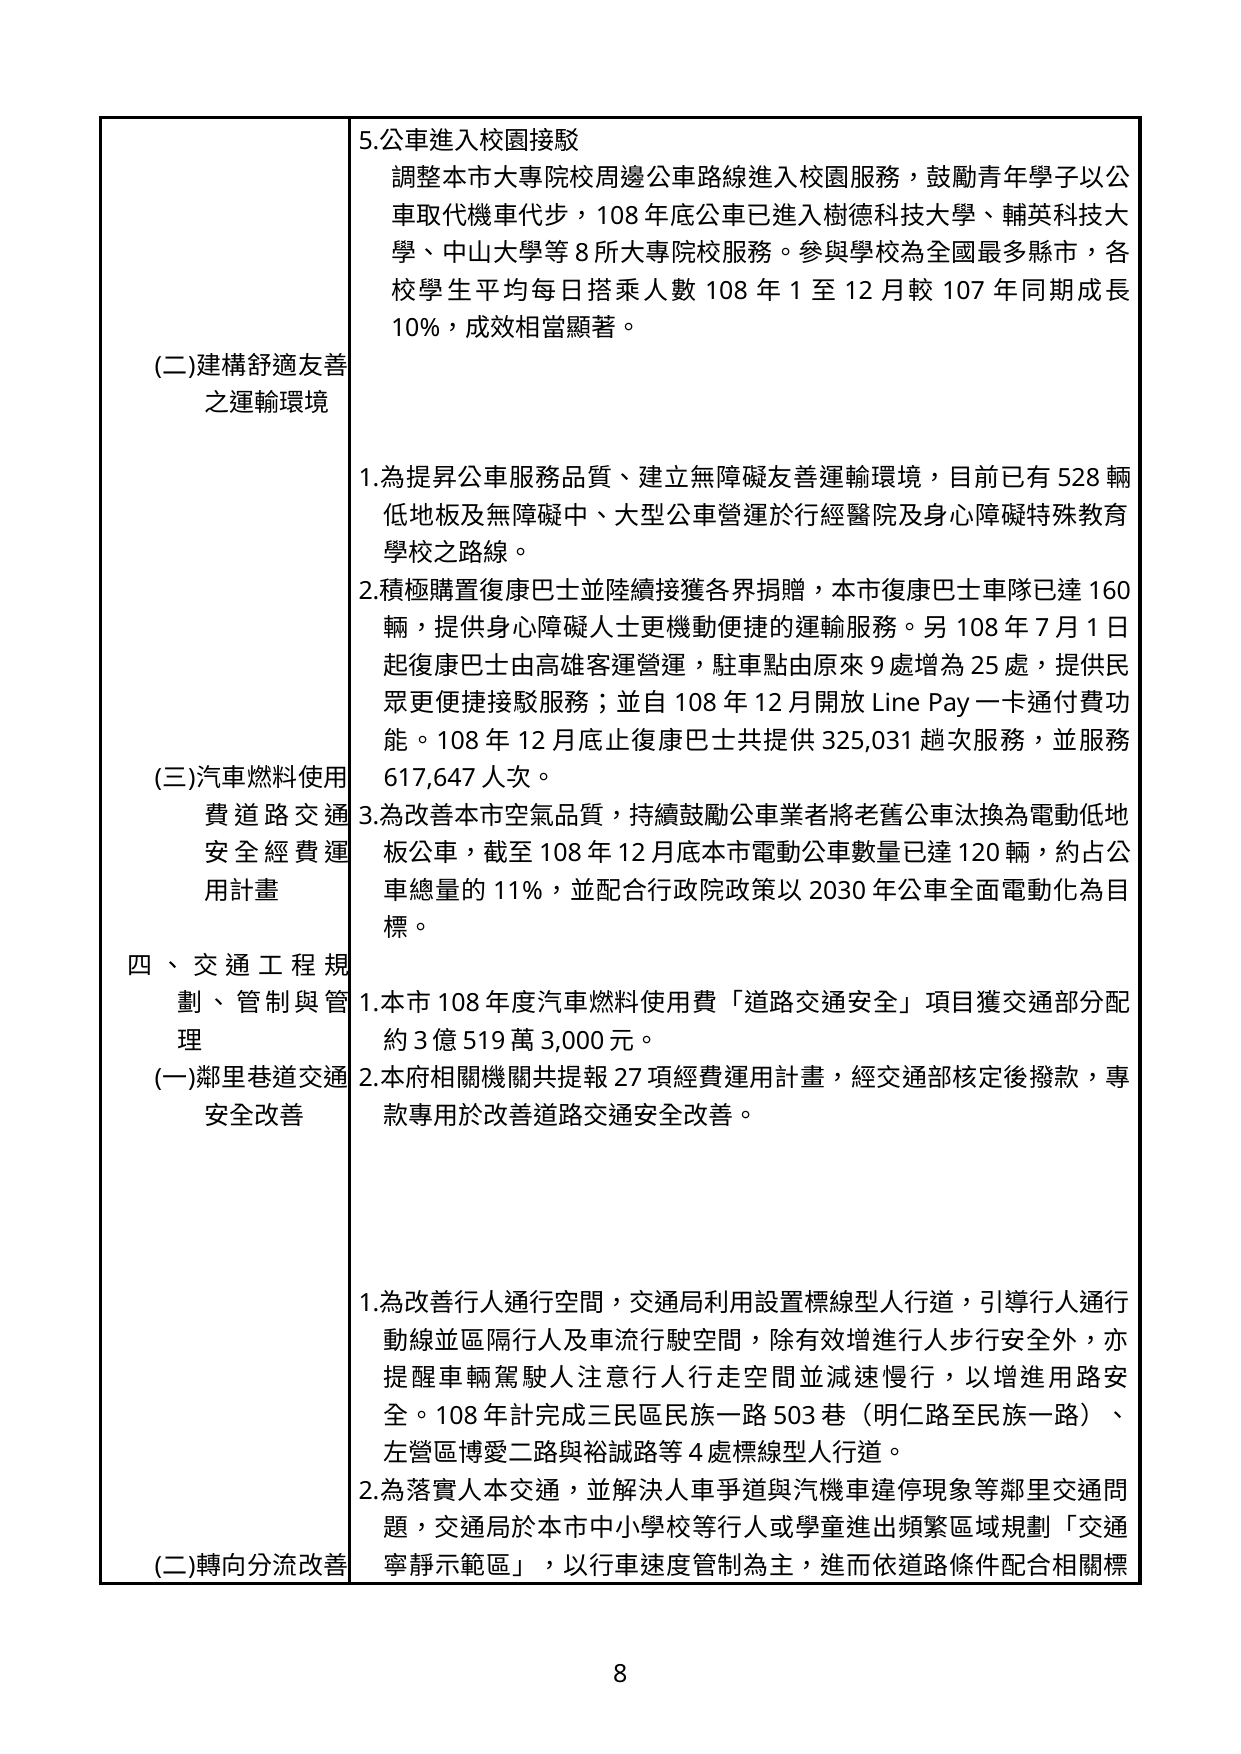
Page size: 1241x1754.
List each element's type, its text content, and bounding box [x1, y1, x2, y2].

table_cell (二)建構舒適友善之運輸環境 (三)汽車燃料使用費道路交通安全經費運用計畫 四、交通工程規劃、管制與管理 (一)鄰里巷道交通安全改善 (二)轉向分流改善 [102, 119, 348, 1582]
table_cell 1.針對本市占用道路重大工程及路型調整計畫，召開交通維持計畫審查會議，進行交通維持計畫查核，維持交通安全與順暢。 2.因應各類公共建設工程研擬交通配套措施，降低道路施工對鄰近道路的交通衝擊，提昇周邊道路行車安全及效率。 3.108年度本府管考小組暨道安會報分別審議88案及11案，並不定期派員稽查本市各工區交通維持設施共90次，遇有缺失皆要求主辦單位確實改善，以維行車安全。 1.春節交通疏導計畫 108年2月2日至108年2月10日春節期間為紓解春節假期返鄉及觀光景點湧現人、車潮，針對返鄉交通部分包括高鐵左營站、高雄火車站、市區道路及高速公路交流道疏運規劃；觀光景點部分包括：壽山、西子灣哈瑪星、駁二藝術特區、旗津、佛光山、美濃、旗山及崗山之眼。疏導措施包含指標牌面、動線管制規劃、停車場規劃、易壅塞路口(段)請該管單位及員警加強指揮疏導、行人徒步區規劃，另透過各管道（網站、媒體、報紙等）加強宣導各項交通疏導措施，以提供民眾優質、順暢的交通服務。 2.2019燈會藝術節交通疏導計畫 2019燈會藝術節活動自2月9日至2月20日於本市愛河兩岸河東路、河西路舉行，並規劃有美食攤位、明華園歌仔戲、藍寶石歌廳秀等表演活動，為利活動進行及民眾安全，規劃河東路、河西路周邊交通管制作為行人徒步區，並規劃三階段交通管制視現場人潮彈性啟動，另透過本府網站、交通局網站、市區道路CMS、市府Line、臉書、警廣及新聞媒體發布相關交通管制訊息及鼓勵民眾搭乘捷運、公車前往會場，活動期間周邊道路車流尚稱順暢。 3.清明連假交通疏導計畫 (1)清明節連續假期觀光景點疏運計畫 108年清明節連假時間為4月4日至4月7日，為因應連假觀光人潮疏導，針對本市佛光山、旗山、美濃、旗津、西子灣（含哈瑪星）、壽山、崗山之眼等觀光景點，規劃交通疏運計畫，並配合交通管制，鼓勵民眾搭乘大眾運輸前往；另籲請民眾行車時注意警廣、道路可變資訊宣導路況，利用替代道路避開壅塞路段。本府交通局亦提供7大轉乘捷運站的停車場相關資訊，便利遊客搭乘捷運後轉乘公車快速進出景點，免去出遊塞車的困擾。 (2)清明節為民服務交通疏導計畫 108年清明節為民服務計畫於3月30、31日及4月4、5日共四天，對鳳山拷潭、燕巢深水山、旗津、大樹等公墓納骨塔及元亨寺周邊道路進行交通疏導管制，並由殯葬處闢駛5線免費接駁公車，另外，大寮、林園、內門等區亦闢駛4線接駁車，合計共9線免費掃墓接駁車。本府交通局於108年3月19日召開清明節為民服務交通疏導計畫協調會，確認各墓區交通管制疏導內容，並發布新聞稿加強宣導。 4.左營萬年季交通疏導計畫 (1)左營萬年季於108年10月10日至10月13日舉行，連續假日期間管制蓮潭路及環潭路，活動地點周邊設有路邊停車場及海光停車場等7處路外停車場，合計提供大客車40席、小型車631席及機車1,007席停車位。另為避免活動期間造成道路壅塞及停車場供給不足，除於活動地點增設交通路線、停車場指引標誌，亦視搭乘人數加密活動地點周邊市區公車班次，並透過網站加強宣導，以鼓勵民眾使用公共運輸。 (2)另為維護萬年季期間管制範圍內交通秩序，除由本府警察局於活動周邊主要路口派崗疏導交通，路外停車場周邊則由本府民政局聘派義交維護停車秩序，道路管制及停車場滿場情形並透過道路CMS加強告知用路人，經現場觀察整體疏導情形良好。 5.跨年交通疏導計畫 (1)夢時代跨年派對 108年12月31日高雄夢時代跨年晚會活動於本市前鎮區時代大道、中華五路舉行，為利活動進行，規劃會場周邊成功二路(含)以東、中山三路以西、林森四路以南、凱旋四路以北範圍，實施三階段交通管制措施，除宣導使用捷運沿線七大轉乘停車場外，捷運、輕軌及公車配合加密班次及延後收班；活動前並於本府交通局網站、市區道路CMS及警廣發布相關交通管制訊息，當日周邊道路車流尚稱順暢，活動結束後於109年1月1日凌晨1時45分完成疏散。 (2)義大世界跨年煙火秀 2020義大世界跨年煙火秀實施三階段交通管制，並於週邊設置臨時接駁停車場及客運接駁站。進場時段12月31日20時30分啟動第一階段管制禁止小型車進入；23時30分禁止機車進入。109年1月1日凌晨0時散場啟動第二階段管制僅准機車及接駁車離場；凌晨1時啟動第三階段開放自小客車離場，於凌晨1時50分完成車輛疏散；凌晨2時完成接駁轉運站人潮疏運。本府交通局規劃之三階段交通維持措施確保活動場域周邊交通順暢，進散場交通狀況良好。 1.提升弱勢用路人交通安全宣導計畫案 (1)依據「高雄市交通事故分析計畫」結論中提到，本市肇事年齡族群18歲至22歲為最尖峰的交通事故年齡層，65歲以上之高齡者死亡人數比例最高，故本計畫將針對各年齡族群製作相關交通安全宣導簡報，針對各年齡層肇事特性分別宣導，以培養機車、自行車、行人等駕駛相關防禦知識，提升其駕駛風險危機意識，及鼓勵使用較具安全、環保之公共運輸系統，進而降低本市交通事故的發生。 (2)今年已針對正修、輔英、樹德、高雄科大等大專院校、復華中學、海青商工等高中及日月光完成53場宣導，計超過7389人參與。 2.改善高雄市交通安全 (1)為改善本市道路交通安全，減少交通事故發生，目前A1類死亡事故防制，均由本府警察局於事故發生後即邀集相關單位會勘改善，並將改善情形提報本市道安會報。 (2)另因A2類受傷事故為A1類死亡事故潛在發生因子，交通局與工務局養護工程處、新建工程處、新聞局、教育局、警察局（交通大隊、轄區分局）及研考會等單位組成「易肇事地點改善專案小組」，從工程、教育、執法等面向針對易肇事地點研擬改善策略。 (3)107年度委託創亦工程顧問股份有限公司辦理「107年易肇事路口改善委託研究案」，預計完成包括本市苓雅區中正一路/高速公路、三民區民族一路/十全一路/十全路、鳳山區建國路一段/鳳松路、左營區博愛二路/裕誠路、鳳山區五甲一路/凱旋路、三民區大順三路/鼎山街、苓雅區成功一路/苓雅二路、苓雅區中華三路/大同一路/大同二路、苓雅區四維四路/永泰路、三民區九如一路/光武路等10處易肇事路口改善策略，並檢討4種本市已改善交通工程手段績效，俾利後續應用於本市其他類似型態路口。 (4)108年A1交通事故死亡人數下半年(7-12月) 共計86人，每月平均約14人，與上半年(1-6月) 共計114人，每月平均19人比較，死亡人數平均每月減少5人，顯見相關單位之努力仍有相當之成效。 3.提升機車安全並加強與機車族對話-機車安全系列活動 經統計本市達6成以上民眾依賴機車完成日常生活，交通事故中有8成與機車有關，為改善機車交通安全並增加與機車族對話，本府交通局規劃機車安全系列活動，108年4月27日舉辦「機車安全大家談-公民咖啡館」，現場近40位民眾分組討論熱絡；108年6月14日舉辦「機車安全工作坊」，除探討公民咖啡館公民提案外，更邀請交通部道安會、新北市政府及桃園市政府交通局以及專家學者，相互交流機車安全改善經驗，活動相關成果將納入未來施政參考，期可減少交通事故發生。 1.完成新建11處路外公共停車場（金鼎公有停車場、黃埔新村公有停車場、微笑公有停車場-擴建、新光公有停車場-北區、忠誠公有停車場、明義公共停車場、瑞昌公有停車場、忠孝一路公有停車場、林德官段宿舍建物拆除暨停車場新建工程、復興二路公有停車場及青埔溝路邊公共停車場），共計新增小型車1,178格、機車722格停車格位。另重新整修3處公共停車場(竹子腳公有停車場、鳳甲公有停車場及英明公有停車場），以提供民眾良好的停車環境與空間，有效紓解地區停車需求。 2.積極開發利用本市閒置土地闢建停車場，如：運用財政局、工務局、文化局及地政局等局處所經管之未開發市有空地闢建臨時停車場，紓解地區停車需求；並與其他公部門（如國有財產署及國防部等）合作闢建方式，利用國有未開發土地，共同經營路外停車場，以增加停車供給。同時促進土地資源利用，提高土地經濟價值，並減少環境髒亂問題。 1.凹子底停車場BOT案 於107年4月26日完成「高雄市凹子底地區停35用地民間參與公共建設案」簽約，開始4年興建期及46年營運期，預計109年6月開工、111年4月興建完成，111年5月開始營運。未來公共建設-公共停車場部分約可提供600格小型車、1,100格機車及40格自行車停車空間，並釋出575坪供本府機關辦公使用，另再引進商場、美食街等作為附屬事業。契約期間(50年)預期可為本市帶來：土地租金約5.2億元、權利金約5.3億元、房屋稅約5.8億元暨營業及營所稅約31.3億元等經濟效益。 2.孟子停車場BOT案 民間申請人於108年1月29日向本府提出欲利用孟子公有停車場自行規劃申請參與公共建設，經評估其規劃構想符合政策需求後，業於6月14日舉行公聽會、7月4日召開初審會議、9月16日至11月14日公開徵求其他民間申請人，計有乙家民間申請人遞件申請參與，該申請人於11月15日通過資格審查、12月18日經甄審會評定為最優申請人。後續倘一切順利，預計於109年第一季完成簽約。未來公共建設-公共停車場部分提供76格小型車、71格機車、24格自行車停車空間，另再引進金融服務業作為附屬事業。契約期間(50年)預期可為本市帶來：土地租金約0.9億元、權利金約0.2億元、房屋稅約1.3億元、營業及營所稅約1.6億元。 1.為達減碳目地並提倡綠色運輸，鼓勵民眾多利用自行車作為短程交通工具，降低市區交通衝擊，於各機關、學校、公園、公車站、捷運站、風景區、自行車道適當地點廣設自行車停車架，計新增74座自行車停車架，以帶動民眾使用綠色運具的風潮，並構建一個環保、健康、有活力的市區道路運輸系統。 2.為瞭解自行車架使用狀況，派員定期巡查檢視並適時進行管理維護，將使用率低的車架移置到有需求的地區，計移置197座自行車架，使政府資源作最有效的運用。 3.對於車架上之疑似報廢車輛，與環保局配合進行清除工作，並要求捷運公司對於捷運站周邊(非僅限路權範圍內)所設置之車架進行清查，以便進行清除工作。108年度會同本府環保局共清除637輛廢棄自行車，有效維持自行車架供給。 1.路外公共停車場登記證核發： (1)108年度新增民營路外公共停車場數創歷年新高，共計輔導新設登記160場民營路外公共停車場，新增大型車362格、小型車8,145格、機車1,809格停車格位。 (2)108年底合法登記民營路外公共停車場有792場，總計提供大型車4,558格、小型車62,391格、機車17,208格停車格位。 2.除輔導民眾利用閒置空地設置民營公共停車場外，另媒合有意願之商辦大樓及學校釋出空間作為公共停車場使用，共同改善市區停車問題，成果如下： (1)輔導2場商辦大樓取得停車場登記證：左營區忠言修明停車場及苓雅區愛思奇高雄中華新光停車場。 (2)輔導3場學校取得停車場登記證：大樹區大樹國民小學、大寮區山頂國民小學及新興區大同國民小學。 3.另為因應兒少法§33-1規定，應設置孕婦及育有六歲以下兒童者停車位之6大場域，其附屬之公共停車場，交通局已要求各大場所如：鐵路車站、航空站及捷運交會轉乘站、觀光遊樂業之園區等將該種專用車位設置完成，共計輔導278處停車場、提供1,042格車位，以營造育兒之安心與安全之友善停車環境。 4.為利民眾擇定合法之民營停車場停放車輛，於108年設計製作合法民營停車場標章貼紙，且為每張標章設計專屬QR CODE，民眾掃描後即可得知停車場收費標準等資訊，並自108年底陸續發放予業者張貼於停車場入口明顯處等。 1.專案規劃標租大坪頂地區市府閒置空地設置大型車停車場： 自98年起陸續規劃標租大坪頂郊區機七、公九、公八及文小三等市府閒置用地設置汽車運輸業大型車停車場，面積合計9.3公頃，可停放123輛大貨車、125輛曳引車(貨櫃車頭)及1,214輛拖車(貨櫃車板台)，以集中管理當地運輸業停車場方式改善居民生活品質，並為市府挹注租金收入(目前年租金共計1,678萬元)外，同時降低對維管土地所需支應經費及地價稅。其中機七用地合約至108年底止，經承租人依契約條件提出續約申請後，交通局已協調水利局同意續借土地，並與承租人簽訂續約契約，租期至112年底止。 2.協調台糖公司釋出土地集中安置受第86期市地重劃影響之汽車運輸業者，及遷移安置翠亨南路旁汽車運輸業者： 歷經多次協商，台糖公司已配合釋出其於重劃區所分得土地在高價值開發前分期設置大型車公共停車場，其中 第一期停車場可停放317輛大型車，經108年下半年完成建置，將於109年1月起營運(專供安置受第86期市地重劃影響之汽車運輸業者及部分翠亨南路旁汽車運輸業者)。另第二期停車場業於108年10月開工，預計109年3月底前竣工，屆時可停放219輛大型車，將用以遷移安置翠亨南路旁汽車運輸業者，以消除該路旁居民長年困擾。 1.公車永續幸福計畫 因應公車處民營化及提升本市公車服務水準，本市自103年起實施「公車運量躍昇計畫」，透過棋盤幹線公車路網優化、公車服務勞務委託及公車任意搭(Bus E-take)等策略，提升本市公車系統營運績效及競爭力，改變民眾使用公共運輸習慣。為提昇民眾搭乘公共運具之意願，108年本市持續推出各項電子票證票價優惠方案。 (1)本市MaaS(Mobility as a Service)交通行動服務計畫 MaaS示範建置計畫可提升高雄市公共運具(捷運、公車、輕軌等)服務品質，藉由整合多元運具提供民眾便捷、可靠、穩定的運輸服務。MenGo卡「無限暢遊方案」只要花1499元(學生票1299元)就可在30日內捷運、公車及輕軌等主運具不限次數、不限里程免費搭乘，並可獲贈600點MenGo Point之計程車、共享電動機車及停車場車資抵用金及渡輪4次免費搭乘。「公車+客運無限方案」售價1499元(學生票1299元)，可於30日內免費搭乘所有市區公車、公路客運、快線。另外針對公車通勤族推出市區公車月票，全票479元、學生票399元，可於30日免費搭乘所有市區公車。亦推出學生7日票333元方案,便利學生彈性使用。 (2)公車間及輕軌、臺鐵轉乘加碼優惠措施 為鼓勵民眾搭乘公共運具，自107年10月1日起轉乘優惠，凡刷卡搭乘輕軌、原公路客運、市區公車轉市區公車2小時內享一段票免費；刷卡搭乘輕軌、原公路客運、市區公車轉乘原公路客運公車2小時內一律現折12元，108年10月1日起更將優惠範圍擴大至臺鐵。 (3)捷運公車單向轉乘優惠措施 民眾刷卡搭乘捷運在2小時內轉乘市公車(單向)，可享優惠折扣3元。 (4)1日兩段吃到飽方案 搭市區公車當日刷卡只會扣2段車資，當日第3段起搭乘市區公車可享免費。（不包含快線、文化、觀光、就醫公車路線與里程計費公車路線，另社福卡種與其他縣市認同卡、市民卡、定期票卡、月票卡及兒童卡等優惠卡主種均不享有相關優惠，且電子票證儲值金額未達搭乘票價及解卡費用無法享有優惠）。 (5)原公路客運票價優惠措施 刷卡搭乘原公路客運路線享最高自付額60元之優惠（不包含旗美國道快捷及哈佛快線）。 2.爭取交通部補助辦理公共運輸發展相關計畫 為提高搭乘公車之舒適性與安全性，創造優良之候車環境，提升本市公車服務水準，本市積極爭取交通部｢公路公共運輸多元推升計畫｣補助經費，108年核獲補助30案，合計約3億349萬4,749元。 3.低碳觀光旅遊之交通接駁 (1)高雄好行-文化觀光公車一票通 為便利市民及觀光客於本市從事文化觀光旅遊活動，推動「文化觀光公車一票通」優惠措施，民眾持票可搭乘哈瑪星、舊城、鳳山、紅毛港文化公車及台灣好行-大樹祈福公車5條文化觀光公車，並可免費轉乘市區公車。交通部觀光局108年度針對「硬體設施及班車服務親和性」、「旅遊資訊取得友善性」、「觀光旅遊介面銜接」、「行銷推廣策略」、「營運管理」、「重點推動工作項目辦理情形」等6大指標進行台灣好行路線考評；哈佛快線及大樹祈福線分獲得優等及甲等的佳績。 (2)搭公車遊科工優惠 搭乘覺民科工幹線(60)公車於「科工館站」下車的民眾，就能獲得一張科工館優惠券，持券可以優惠價格購買科工館展示廳門票大人70元（原價100元）或學生50元（原價70元）。 4.降低車齡，提昇行車安全 本市目前公車車輛數為1,013輛，其中電動低地板公車120輛、低地板公車319輛、一般大型公車327輛、中型巴士158輛、無障礙大型公車69輛、無障礙中型巴士18輛、雙層巴士2輛、平均車齡6.08年。 5.公車進入校園接駁 調整本市大專院校周邊公車路線進入校園服務，鼓勵青年學子以公車取代機車代步，108年底公車已進入樹德科技大學、輔英科技大學、中山大學等8所大專院校服務。參與學校為全國最多縣市，各校學生平均每日搭乘人數108年1至12月較107年同期成長10%，成效相當顯著。 1.為提昇公車服務品質、建立無障礙友善運輸環境，目前已有528輛低地板及無障礙中、大型公車營運於行經醫院及身心障礙特殊教育學校之路線。 2.積極購置復康巴士並陸續接獲各界捐贈，本市復康巴士車隊已達160輛，提供身心障礙人士更機動便捷的運輸服務。另108年7月1日起復康巴士由高雄客運營運，駐車點由原來9處增為25處，提供民眾更便捷接駁服務；並自108年12月開放Line Pay一卡通付費功能。108年12月底止復康巴士共提供325,031趟次服務，並服務617,647人次。 3.為改善本市空氣品質，持續鼓勵公車業者將老舊公車汰換為電動低地板公車，截至108年12月底本市電動公車數量已達120輛，約占公車總量的11%，並配合行政院政策以2030年公車全面電動化為目標。 1.本市108年度汽車燃料使用費「道路交通安全」項目獲交通部分配約3億519萬3,000元。 2.本府相關機關共提報27項經費運用計畫，經交通部核定後撥款，專款專用於改善道路交通安全改善。 1.為改善行人通行空間，交通局利用設置標線型人行道，引導行人通行動線並區隔行人及車流行駛空間，除有效增進行人步行安全外，亦提醒車輛駕駛人注意行人行走空間並減速慢行，以增進用路安全。108年計完成三民區民族一路503巷（明仁路至民族一路）、左營區博愛二路與裕誠路等4處標線型人行道。 2.為落實人本交通，並解決人車爭道與汽機車違停現象等鄰里交通問題，交通局於本市中小學校等行人或學童進出頻繁區域規劃「交通寧靜示範區」，以行車速度管制為主，進而依道路條件配合相關標線、標誌等交通工程手段，如標線型人行道、速限30、當心兒童標誌等，降低車輛行駛速率並保障行人行走安全。108年完成三民區寶華里、鼎泰里（河堤社區）、灣利里及本文里合計共4處交通寧靜示範區，整體營造「鄰里生活巷道」的人車安全通行環境。 為避免右轉與直行車輛發生側撞，導引汽機車提前進入慢車道、至路口再依序右轉，交通局在沒有實體快慢分隔島的道路上，於近路口30至60公尺處，逐步取消快慢車道分隔線改畫車道線，並配合指向線劃設，提醒汽車駕駛人提早循序靠右行駛。108年度計完成中正一、二、三路（輔仁路至中山路）、五福三路（中山路至河東路）及澄清路（光復路至自由路）等3條主要幹道雙向共計37處路口快慢車道線改為車道線並劃設指向線，減少右轉與直行車輛側撞機率。 1.太陽能警示設施試辦計畫 交通局積極引入創新交通工程設施，利用「太陽能閃光標誌」改善非號誌化易肇事路口肇事情形，其用途與〈道路交通標誌標線號誌設置規則〉第211條規定之特種閃光號誌類同，搭配既有停、慢標字，閃光黃燈表示警告，車輛應減速接近，閃光紅燈則表示「停車再開」，車輛應先停止於交叉路口前禮讓幹道車先行。其設置工程較傳統閃光號誌所需時間、費用相對降低。108年計完成大寮區成功路/成功路116巷口、岡山區阿公店水庫門口及大崗山生態園區入口處等3處路口。 本府交通局致力提昇道路交通安全，108年勇奪金安獎院頒「道路交通秩序與交通安全改進方案」交通工程單項成績六都第一名。本府持續建構各項交通建設及精進道路交通安全，致力發展高雄成為宜居城市，營造以人為本的交通環境，包括優化公共運輸、交通工程改善、創新的教育宣導，並配合交通違規取締等措施，提升高雄市「行」的品質，降低交通事故肇事率。 1.翻轉高雄捷運、輕軌營運績效 (1)108年捷運平均日運量為17.91萬人次，較107年度同期日運量17.73萬人次，增加1.02%，其中108年2月份日均運量更達20.85萬人次，雙雙創歷史新高，高捷公司將持續加密班次，提升服務品質，提供優質的乘車環境。 (2)107年盈餘達7千2百萬元，108年12月自結盈餘達9千1百萬元持續創造獲利。高捷公司目前7成盈餘來自本業運量，3成來自業外土地開發、附屬事業及技術服務等，高捷公司將持續透過土地開發、附屬事業及技術服務等，多元提升財務收入。 (3)高捷公司針對各種族群規劃多元之主題體驗活動，建立人際間溫馨的共同話題與互動，讓民眾能參與活動並且增進搭乘意願，如舉辦「3x3籃球鬥牛賽」、「高捷公益路跑」、「高捷動漫季」及「小小站長體驗營」、「公益交響音樂會」等活動，以及提供「櫻桃小丸子 捷運站長」、「橋頭糖廠貓村」及「AI智能車站計畫 萌啵啵機器人」等創新服務，藉以提升捷運運量。 (4)高捷公司為外地旅客提供更超值、多元的選擇，包含一/二日票、QRcode捷運一/二日票及24/48小時票，另結合各項交通運具及特色景點推出各式套票，如高捷台鐵雙鐵行銷票、高鐵高捷聯票、糖廠輕旅行、旗津踏浪趣、親子一日票、輕軌周遊24HRs等，並針對通勤及學生族群推出定期票及MaaS計畫之無限暢遊MenGo卡優惠方案，提供旅客更超值、多元的選擇，除方便民眾使用並可提升運量及帶動本市旅遊觀光。 (5)繼成功將南機廠打造成全國最夯的休閒購物中心，大魯閣草衙道正式營運後成績亮眼，帶動捷運運量及營收，後續北機廠開發案如高醫開發案(預計110年開幕)、享溫馨開發案(已於108年年底開幕)、達麗米樂開發案(預計110年第二季開幕)，以及大寮機廠興得利開發案持續進行中，陸續打造捷運三大機廠開發用地成為本市新地標，創造多元收入及提升捷運運量。 2.108年度定檢成績優等 (1)108年6月20日本府邀集專家、學者實施高雄捷運暨輕軌年度定期檢查，共同為捷運及輕軌的營運和安全把關，評核結果成績為優等。委員對高捷公司行銷活動，附屬事業收入提昇、民眾滿意度增加及打消累積虧損表示肯定，並期望高雄捷運及輕軌持續提升營運品質，更能吸引民眾搭乘。 (2)委員共開出「一般注意改善事項」4項及「建議事項」15項及「優良嘉許事項」8項，所有缺失均已改善完成。主要改善事項如下: A.輕軌集電弓故障造成清車及局部運轉，請與捷運局共同研商，提出改善方案。 B.為避免停車場占用問題，建議一個月內提出整體停車場委外收費管理之辦理期程，並於一年內完成委外。 C.建議針對提供無障礙運輸服務之人員，訂定考核、獎懲、人員訓練、運轉服務、設施維護及緊急狀況處理。 D.建議儘快完成「輕軌電聯車線上故障排除流程」核定程序。 3.跨年疏運無縫接軌 為疏運109年高雄跨年晚會人潮，捷運延時營運至凌晨2時，配合晚會及散場時間重點加密列車，投入約47列次以上加班車，班距最密可達2.5分鐘，雙軌相互搭配，疏運較往年更加便捷快速。因本次跨年非連續假期，109年跨年運量281,853人次，較108年跨年運量367,718人次，減少約85,865人次。 4.確保捷運營運安全 落實災害防救業務 高雄捷運營運績效良好，108年無重大事故與一般事故，包含安全、快速、舒適及服務品質均優於規定指標。為落實災害防救，執行多重災難模擬演練─108年第1季主題為「熱帶低氣壓超大豪雨造成車站淹水」，108年第2季主題為「台電跳電造成BSS3/BSS5供電失能」，第3季主題為「輕軌司機員超速駕駛造成列車出軌」，第4季主題為「歹徒以爆裂物攻擊造成列車火災」，以強化安全意識，熟悉通報及緊急應變程序，提昇救災救難效率，確保旅客生命、財產安全。 5.第一階段環狀輕軌全線通車 運量成長帶動周邊經濟 全台首條輕軌於106年9月26日第一階段(C1-C14站)全線通車營運。路線通過本市亞洲新灣區，包含夢時代購物中心、經貿園區、軟體園區、中鋼總部、市圖總圖及高雄展覽館、旅運中心、海洋音樂流行中心、港埠旅運中心、駁二及哈瑪星等重要建設及景點，結合發展電競、文創與水岸觀光等產業，有效帶動駁二周邊觀光發展，並助益高雄觀光產業。108年1至12月平均日運量為9,202人次，相較於107年1至12月平均日運量9,223人次，略減0.22%。 6.輕軌跨年疏運服務佳運量創新高 輕軌配合108年跨年活動疏運，全日不分尖離峰，視現場人潮機動加開列車，最多提供9輛列車進行人潮疏運，並延時營運至凌晨1時30分。民眾熱烈響應搭輕軌參加夢時代跨年活動，人龍連接捷運和輕軌，當日運量達57,464人次，較去年119,177人次，減少61,713人。 1.公車式小黃縫合城鄉交通間隙 (1)公車式小黃服務108年深入偏鄉鄰里，提供在地化便利接駁服務，同時提供當地就業機會，聘用當地民眾擔任司機，落實服務在地化、服務永續性，不僅完善交通接駁服務，更盡到社會照護的責任，落實兼顧城鄉的福利政策。 (2)108年大幅新增23條服務路線，投入約61部服務車輛，不僅減輕市府財政負擔，更提供民眾公車票價，計程車服務品質。 (3)截至108年12月各路線運量均穩定成長，全年運量達17.8萬人次，日均量489人次，在滿足乘客搭乘需求下，同時降低政府補貼支出近30%，並透過優質服務持續帶動運量成長。 (4)衛生福利部國民健康署108年健康城市暨高齡友善城市(社區)獎評獎，交通局以「交通無礙 服務有愛 拉近你我的距離」專題，榮獲「高齡友善環境優良獎-暢行獎」。 2.計程車共乘創量 大幅減少機車事故 (1)104年起陸續推出南、北高雄計程車共乘路線、105年與大專院校合作，推動校園共乘計畫，打造零事故之校園舒適交通環境，截至108年已於7所大專院校上路服務，深獲學生青睞，未來將再持續拓展服務範圍，打造友善校園環境。 (2)交通局率先年以資源整合理念推出區域型共乘計畫，首於106年推出燕巢區服務，107年再前進楠梓區服務，提供弱勢族群及乘客更多樣化運輸服務，統計目前已推出33條校園服務路線。 (3)108年截至12月共出車逾2.8萬趟次、載運旅客逾11.6萬人次，校園共乘服務有效降低學齡層A1、A2事故率，降幅高達41%；交通局更率先全國提出計程車共乘費率通則，未來本市計程車共乘計畫及觀光活動的共乘接駁將依據此費率通則計算收費標準，大幅節省旅客荷包、提高司機收入並發展地方觀光。 3.擴大通用(無障礙)計程車隊，拓展長照服務規模 (1)車輛數逐步增加：目前272輛上路服務，未來朝300輛目標邁進，形成網絡式無障礙交通服務圈。 (2)通用計程車108年1至12月總搭乘趟次達513,570趟次，較去年同期318,736趟次增加61%。 (3)持續劃設專用停車格：本府交通局已於機場、火車站劃設專用停車格，並持續於各大醫療院所劃設，目前已劃設25格，後續將朝向大賣場、電影院等景點劃設該格位，提供身心障礙民眾無縫運輸服務。 (4)提供長照2.0交通接送服務：108年12月共6家業者提供131輛上路服務，擴展業者營運範疇並提供民眾多元運具選擇。 (5)108年1至12月通用計程車提供長期照顧交通接送服務，總服務趟次達101,859趟次。 4.推動觀光計程車隊 提供全方位旅遊服務 (1)交通局於101年起每年辦理計程車駕駛人英文培訓，108年起以行政委託由空中大學辦理觀光外語課程，首先於12月併同計程車汰舊換新教育訓練辦理6堂英語初級課程。109年3月賡續辦理觀光計程車英、日語初級暨高級課程，刻正招生報名中 (2)本市首創觀光計程車接駁服務郵輪旅客，108年服務29航班，大型郵輪散客逾4,000人，全年度出車約2,000趟次，有效提高計程車產業收入，已顯著提升郵輪旅客之交通服務品質。為提高國際旅客搭乘計程車服務水準，交通局於港區設立運價、旅遊景點等雙語告示牌資訊供旅客查詢，並印製搭車小卡供旅客索取。 5.擴大多元化計程車服務 革新業者經營環境 (1)為提升服務品質，導入科技服務提升計程車服務品質，本府交通局積極輔導本市派遣車隊投入多元化計程車經營，原有12家車隊轉型參與經營。而在交通部積極促請Uber轉型，並配合多項法規鬆綁，終於108年與計程車業者攜手合作。本府交通局亦積極辦理，使合作車隊於11月27日立案營運，除保障Uber駕駛人生計，並期使本市計程車客運服務能在數位科技正向競爭下，帶動品質提昇。 (2)本市多元化計程車目前計約850輛加入營運，108年服務趟次約達840,000趟，每趟次營運收入約為110元至350元，較一般計程車平均趟次收入141元/趟（依交通部106年統計資料計算）為高，共創乘客、駕駛人及業者多元效益 1.發展高雄港綠能航線 多元觀光遊憩活動 (1)致力幸福城市河港及藍色公路海上觀光 A.全國陣容最龐大的綠能船隊-太陽能愛之船，榮獲104年度交通部航港局營運服務績優載客小船殊榮，為高雄旅遊浪漫遊河首選，108年度愛河太陽能愛之船委託營運管理仍由大鵬灣公司接手營運自108年6月1日至111年5月31日，108年載客332,347人，營收35,734,630元。 B.國內最獨特「觀光遊輪」客製化遊港包船，108年共363航次，載客37,287人次，營收4,185,515元。 C.棧貳庫-旗津航線於107年6月13日正式啟航，該航線皆由電力渡輪營運載客服務，為全綠能航線，另該航線可有效擴展駁二與哈瑪星鐵道園區之觀光能量，並可串聯鹽埕、哈瑪星及旗津之大眾運輸網絡，108年共搭載282,360人次，營收4,062,986元。 (2)推動綠能航線 形塑綠能港口 A.高雄港區已定位為全亞洲第一座綠能港口，交通局致力發展綠能船舶，已辦理「旗鼓航線新購電力驅動渡輪及岸上快速充電設備計畫」及「改建快樂輪為電力推進系統」，將渡輪汰舊換新為電力驅動渡輪，有效執行港區綠能環保交通，扮演本市港區之交通航運模範，促進高雄港邁向綠能港口。 B.目前本市亞洲新灣區即將完工，後續配合環狀水岸輕軌及綠能渡輪，預計將吸引大量人潮到本市觀光，串聯遊客前往本市必搭之愛之船，將可使觀光遊客於亞洲新灣區體驗本市一日觀光遊憩圈，獨享本市特有之山、海、河美景，有效帶動高雄港區觀光蓬勃發展。 C.交通局獲本市環保基金補助2千萬元，其中1千萬元用於改裝既有一艘柴油舊船為電力驅動船，另1千萬元用於設置旗津端岸上充電設施，並分別於106年1月完成電力驅動船、106年7月完成岸上充電設施。 D.交通局獲行政院環保署補助9,750萬元辦理「旗鼓航線新購電力驅動渡輪2艘及岸上快速充電設備1座，第1艘新建渡輪已於107年1月啟用營運，第2艘新建渡輪與鼓山端岸電設施系統於108年1月前完成驗收後啟用營運。 2.媒體多元行銷，提升營業績效 配合節慶、餐船周年慶、元旦、旅展、春酒、尾牙、婦女節、遊艇展、情人節、母親節、端午節等，推出多元行銷專案，並經由新聞媒體、市府Line、旅遊網、粉絲頁廣大傳播訊息，以提升營業績效。另配合交通局、海洋局、教育局、農業局及勞工局、社會局活動，提供各航線優惠專案，以宣導市政建設。 3.與高捷、高鐵公司合作套票 考量背包客自由行風氣盛行，旗鼓渡輪航線、太陽能愛之船航線與台灣高鐵、高雄捷運公司合作推出「高鐵、高捷套票組」，108年已販售8,749張套票；交通渡輪航線再與高雄捷運公司合作推出「旗津踏浪趣」套票及高屏澎好玩卡，提升自由行背包客的使用率，其中108年已販售3,481張套票。另「高捷輕軌周遊卡」之套裝行程與高雄各大觀光景點共同整合加入套票，108年已販售約3,707組套票，並於108年6月加入金棧遊港航線。 4.實施船務人員訓練及緊急救難演習 為避免發生行船事故，維護航行安全及加強船務人員各種本職技能與緊急救難之應變能力，輪船公司全體船員完成客船安全訓練；另為使其渡(遊)輪航行時遭遇各種突發狀況之際，能做最適當的緊急應變救難措施，以減少傷害並提升客船之安全，輪船公司於108年9月4日進行108年度船舶救生演習，愛河愛之船於108年11月27日進行年度船舶救生演練。 5.推動輪船公司營運改革情形 (1)假日辦理人車分流及連假管制燃油機車登船 輪船公司於105年起假日於旗津及鼓山輪渡站實施人車分道、擴大停等區、第二躉船區停靠小船只載運乘客不載機車等積極措施，並於連假實施旗津居民專用道，改善連假居民進出困難之問題，對旗津區居民通行發揮成效。 輪船公司於105年起持續辦理三天以上連假期間上午11時至下午5時於鼓山輪渡站，辦理管制一般遊客燃油機車禁登船措施。此措施實施以來，管制時段可減少500~600輛燃油機車之使用，有效改善鼓山輪渡站、旗津輪渡站周邊空氣品質及提升該地區交通安全與行車順暢，同時亦可縮減民眾候船時間，對於提升服務品質有莫大助益。 (2)確保輪船公司營運安全與管理，定期及不定期辦理超載及旗津卡使用稽查 交通局持續與航港局、港務公司、港警局實施每月定期及不定期渡輪違規超載聯合稽查及重點假日稽查，以強化旅客乘船與船舶營運安全，108年1月至10月會同航港局、港務公司、港警局共稽查357航次，皆未發生超載情事，已大幅改善航安。 旗津卡違規使用稽查部分，為維旗津卡之正確使用，杜絕冒用、投機之行為，保障旗津居民之權益，輪船公司特別成立專案稽查小組，週週實施現場稽查作業，108年1月至11月份共稽查100件違規使用之情事，並依規定予以沒入及停權處分。 (3)太陽能船採勞務委外方式營運，輪船公司已於105年6月委由大鵬灣公司正式接手營運，輪船公司以收取固定權利金1,500萬元及營運權利金方式經營，透過大鵬灣公司靈活彈性營業模式，以提升太陽能船整體服務品質及行銷管道，可有效發展本市愛河水域觀光，並可使輪船公司將人力集中於管理階層，有效提升公司經營效率。大鵬灣合約至108年5月31日止，經重新辦理招標，108年度愛河太陽能愛之船委託營運管理仍由大鵬灣公司接手營運自108年6月1日至111年5月31日，每年收取固定權利金800萬元，並須於3年內完成更換7艘太陽能船電池與控制系統。 6.輪船公司於108年通過國內船舶安全營運與防止汙染管理(NSM)認證 (1)交通部航港局為提升我國船舶航行安全，減少人為疏失因素造成海事案件發生，於108年10月31日頒布「船舶安全營運與防止污染管理規則」，國內船籍總噸位100噸以上或乘客逾150人之客船、總噸位 500噸以上貨船，都必須取得NSM認證。 (2)輪船公司所屬7艘渡輪及3艘遊港輪於108年11月22日已全數通過交通部航港局NSM船舶安全認證，取得臨時安全證書，並於臨時證書核發後6個月將接續下一步驟申請船舶初次評鑑。 1.為使鴨子船能透過民間公司靈活彈性營業模式，已委外由港都客運股份有限公司經營，該公司接手營運後致力於鴨子船之維修及檢點，及預為購置相關維修備品，並落實維修改善作為，以有效提升其妥善率。 2.港都公司於106年7月起新增夜航路線，結合愛河、駁二周邊飯店及旅宿業協助售票，並推出小小導覽員之體驗活動，預計將可有效拓展不同年齡層之客源，以持續創造話題性及活絡民眾搭乘鴨子船氣氛。 3.鴨子船108年共載客999人，營收182,850元，已成為本市指標性觀光亮點，亦有效挹注愛河水域觀光效益。 1.大高雄幅員遼闊，地理軸線呈東北-西南走向地形達130公里，為達30分鐘生活圈目標，本府規劃建置轉運中心串聯公共運輸系統，以高雄車站、左營高鐵站為兩大主轉運樞紐，鳳山、岡山、小港、旗山為四大次轉運樞紐，以高效率運輸服務縮短區域間距離。 2.高雄車站國道轉運站規劃設置於高雄車站東側車站專用區二用地上，共設置22席月台，市區客運轉運站則規劃設置於高雄車站西側車站專用區三用地上，共設置8席月台，目前由交通部鐵道局納入「台鐵捷運化-高雄市區鐵路地下化計畫」施工辦理，涉站體建築及各項附屬設施建置經費，已由交通部鐵路地下化建設計畫都市發展專案小組委員會決議納入高雄計畫工程預算。 3.高鐵左營轉運站規劃設置於高鐵左營站以西之轉運專用區用地，設置16席月台，因本場址位屬交通部鐵道局用地，該局規劃以促進民間參與公共建設方式推動之，本府都市發展局已於105年4月及8月分別召開都委會與專案小組審查，並已於106年6月經本市都委會大會審查原則通過，106年11月1日公告發佈實施。鐵道局於107年10月31日及108年6月3日辦理2次公告招商作業，因無廠商投標流標，依據106年6月30日本市都市計畫委員會第62次會議紀錄決議，2年內未完成招商簽約，已依程序將建蔽率及商業樓地板面積恢復原細部計畫，並再予以檢討；鐵道局將規劃短期標租作為臨時停車場，俾滿足高鐵轉運專用區小汽車及大客車之停車需求。 為改善本市公車候車環境，提升候車服務品質，108年已完成民族一路「天祥路口」(雙向)、「郵局宿舍」(雙向)及「民族路(明誠路口)」(雙向)等共3站6處公車站候車環境改善工程。 109年度預計辦理民族一路「灣仔內(雙向)」、「隆峰寺(雙向)」及「民族大順路口(雙向)」等共3站6處公車站候車環境改善工程。 1.107年度交通部核定補助辦理「40座候車亭及50座集中式站牌」，已於108年10月完成建置作業。 2.108年度交通部核定補助辦理「40座候車亭及50座集中式站牌」，已於108年12月完成工程契約簽訂，預計於109年底前完成建置作業。 3.107年配合鐵路地下化道路貫通期程，辦理「大型候車亭建置工程(107年度鳳山火車站)」，已於108年12月完成建置作業；另108年度配合內政部「六龜之星」城鎮改造計畫，辦理「大型候車亭建置工程(108年度六龜站)」，已於108年底完成發包，預定109年底前完工啟用。 因應公車處103年1月1日民營化及路線釋出予民營業者，本府交通局針對前鎮、小港、瑞豐、建軍、金獅湖、加昌、左營南等7處場站提供業者使用，並由本府收取使用費，各場站均已完成使用契約簽定作業，並依規定辦理履約事宜。另為紓解原公車處累積之財務虧損，本府交通局已於104年4月完成建軍站及金獅湖站用地開發規劃，105年3月經本市都委會大會審查通過，內政部營建署已於105年6月召開都委會專案小組會議審查，於106年1月大會審查通過，並依審查結論辦理細部計畫修正及送本市都委會審定作業，106年9月經本府公告變更為商業及住宅區，經108年7月2日第429次市政會議審議通過採設定地上權方式處分並提送本市議會審議，惟本市議會第3屆第2次定期大會審議不通過，本府將再研議後續辦理方式。 1.因應各類共享運具蓬勃發展，為有效規範本市共享運具營業及基本服務事項，維護市容景觀、停車秩序及公共安全，本府交通局已修正「高雄市共享運具發展管理自治條例」將電動機車等共享運具納入管理，並於108年8月22日公布施行；及配合修訂「高雄市共享運具經營業許可及收費辦法」於108年10月5日發布施行，俾將各類共享運具納管並輔導於本市推展。 2.查目前計4家共享運具業者向本府交通局申請營業並經核准在案：夠酷比有限公司(400輛電動自行車)、溜馬科技有限公司(50輛電動輔助自行車)、威摩科技股份有限公司(50輛電動共享機車)及和雲行動服務股份有限公司(500輛電動共享機車)，後續業者將陸續提出申請增加車輛，俾結合高鐵站及捷運站等大眾運輸場站完成最後一哩路接駁服務。 為提升候車環境服務品質，改善夜間照明及動態資訊顯示方式，本府交通局優先選定三多路、五福路等市中心商圈及學校周邊等運量較大的地點，透過將舊有燈箱式站牌翻新，於108年6月完成建置38座新式智慧型站牌，首次在站牌上以多排LED及LCD螢幕顯示公車動態資訊，增加路線照明，更於新型站牌增設紅色招呼燈，民眾只需按鈕，就能亮燈提醒公車司機有乘客要上車，讓候車更加便利及友善。 加強道路交通管理，維護交通秩序，確保交通安全，108年列管交通違規案件2,375,523件，結案件數2,027,500件，交通違規罰鍰市庫收入當年度分配數為新台幣16億5,758萬6,187元。 1.為便利民眾繳款，提高違規案件結案率，民眾可透過郵局、超商、高雄銀行及電話語音、網路等管道繳納交通違規罰鍰，108年利用率達63.6％。另可透過萊爾富、統一超商、全家超商、OK超商及高雄銀行辦理交通違規繳納即時連線銷案服務。 2.委託汽車代檢廠於辦理車輛檢驗時，代收交通違規罰鍰，108年本市代檢廠計有69家皆可提供是項便民服務。 3.開辦「信用卡臨櫃繳納交通違規罰鍰」及行動支付便民措施，提供民眾免持現金繳納罰鍰，於108年共計收繳30,822件，收入5,646萬1,181元。 1.加速交通違規未結案件之裁決，縮短案件裁決時間，減少積案發生，以達裁罰正確及勿枉勿縱目的。 2.108年開立道路交通違規案件裁決書計685,929件，辦理結案共計364,634件；估算罰鍰收入約新台幣5億746萬8,413元。 1.導正違規人僥倖心態，保障守法民眾權益。 2.108年完成移送行政執行案件，共計666,130件；移送金額新台幣11億5,495萬5,628元。 1.協助民眾辦理陳情、歸責等事項，並提供法規解說。 2.108年受理民眾陳述案件共計32,807件，其中駁回者18,557件，舉發錯誤或有爭議免罰者為10,465件，而改裁處其他條文者有1,214件。 提供民眾無法一次繳納罰鍰者另一繳款方式，108年辦理交通違規罰鍰分期繳納業務，計受理申請審查9,856人次，違規案件共計80,488件，罰鍰金額新台幣2億174萬8,194元。 本府交通局車輛行車事故鑑定委員會108年度共受理申請車輛行車事故鑑定案件2,574件，其中人民申請案計1,400件，法院囑託案計1,174件；本市車輛行車事故鑑定覆議委員會108年度已召開21次會議，總計完成覆議案件462件。 108年於輕軌一階段之凱旋路段等6處路口，分別規劃設置智慧路口防碰撞警示系統、節能駕駛系統及智慧車流辨識系統等，提供輕軌駕駛防碰撞預警訊息及號誌資訊，以利即早因應，減少碰撞及節省加減速的能源耗損；本計畫並榮獲交通部「智慧運輸系統建設發展計畫」評鑑優等的肯定。 為改善國10鼎金交流道周邊長期交通壅塞問題，向中央爭取經費，在自由路出口匝道及大中博愛路口建置智慧化交通號誌控制系統，透過動態偵測車流即時調整號誌時制，大幅提升國10主線及平面大中路行車順暢度。智慧化號誌控制系統運作後，平均等候線長度明顯縮短，以大中路/自由路群組下匝道為例，等候線長度平日尖峰減少16.23%、假日尖峰減少49.62%；另大中路/博愛路部分，平面道路之大中二路西向等候線長度平日尖峰減少13.98%、假日尖峰減少21.28%，有效改善國10出口匝道及平面道路壅塞。 為導正機車違規行為，提升道路通行安全，應用AI影像辨識技術與AVI車牌辨識技術之結合，建置機車違規左轉警示系統；針對機車違規行為，利用路側資訊可變標誌(CMS)對其提醒、警告，可減少相關值勤或取締人力，並有效嚇阻違規行為。108年度擇中華/正勤及中華/時代大道等2個路口試辦，初期以警示、提醒為主，在測試期間，違規偵測數量約為原人工機動開單次數的30倍，每日違規次數較系統未上線前降低超過 68%。 108年度完成市區五福/光華、五福/金門、公園/大勇、公園/瀨南、中安/高鳳、鼓山/雄峰、鼓山/新疆、鼓山/華安、後昌/後勁南及富農/裕誠等10處路口號誌纜線下地，減少纜線掉落、漏電危險，增進機車騎士及行人安全，改善城市天際線及市區景觀，朝「宜居城市｣之目標邁進。 1.夜間閃光號誌改三色運作：截至108年底已調整本市2,907處路口。 2.速度管理：108年計完成大社區中山路段、橋頭區省道台一線路段及小港區高鳳路段時制重整調整改善。 3.行人衝突改善：108年度計增設建國/南華路(高雄車站)、文慈路/民族一路901巷(新莊高中)及大東/光華東路(鳳西國小)等3處行人專用時相，並完成50處T字路口，調整待轉區與行人燈早開；另持續檢視路寬25米以上道路行人綠燈通行秒數，計完成全市159個路段、1,828處路口檢視，調整改善630處路口行人通行秒數。 4.路口轉向分流：108年度計完成中華路段遲閉時相調整及七賢路段2處路口、自由路段4處路口左轉保護時相增設；並於大昌/覺民路口(早開時相)及建國/和平路口(遲閉時相)試辦箭頭燈指示轉向，提升早開遲閉時相效率。 因應高齡化社會來臨，盤點市區路幅較寬闊路段及過去行人反映無法順利穿越的路口，利用道路分隔島留設的部分區域規劃施作行人庇護島，提供行人暫停或年長者過馬路時的喘息空間，也提高駕駛人警覺，降低行車速度，守護行人安全。108年度計完成民權/三多、民權/四維、民權/民生及民族/中正等4處路口行人庇護島建置，提供更友善、安全的以人為本交通環境。 1.民眾可持單至全國統一超商7-11、全家便利商店、OK便利店、萊爾富、家樂福、高捷及美廉社等代收費處繳納本市路邊停車費，108年度共代收13,743,054筆，代收金額計4億3,788萬2,478元，提升駕駛人停車繳費之便利性。 2.停車繳費單遺失、毀損、超商無法判讀條碼或逾期時，民眾可至統一、全家、OK及萊爾富超商，運用全國超過8,300個門市內之「ibon便利生活站」、「FamiPort」、「Life-ET」及「OK‧go」，查詢補單繳費，108年度共代收9,467,391筆，代收金額3億3,205萬8,317元。 3.提供手機及網路代收路邊停車費服務，108年度共代收4,657,833筆，代收金額1億4,945萬4,651元，成長率為20.3%。 4.隨著網際網路應用日趨普及，為提供更貼心、多元化之路邊停車繳費服務，民眾只需要使用晶片金融卡(ATM提款卡)及讀卡機，不須事先申請即可至全國繳費網(http://ebill.ba.org.tw)線上查詢及繳交停車費，不受時間及空間的限制，且不須支付任何手續費，108年度共代收124,658筆，代收金額445萬6,371元，成長率為73.1%。 5.隨著行動支付時代的來臨，透過智慧行動裝置及各業者開發的服務平台（行動支付APP軟體），提供民眾線上即時查詢、即時繳納及即時銷帳路邊停車費。108年度共代收1,723,164筆，代收金額5,528萬2,283元，成長近4.85倍。 鑒於弱勢族群求職不易，本府交通局招考進用50名弱勢市民擔任定期契約路邊服務員，提供長達11個月之工作，且工作獎金、油料補貼、休假制度等均比照現有不定期契約服務員標準，已協助本市近一百個弱勢家庭，合計108年進用期間增加掣單金額高達1億1,545萬7,784元。 108年增加路邊及路外收費汽車格位約2,301格，以加強收費管理，提高車位周轉率，改善市區停車秩序，累計108年路邊及路外平面停車場開單金額達9億7,983萬424元。 1.道路違規停車排除：108年度配合警察局執法取締勤務，計移置違規汽車92,735輛、機車76,439輛。 2.停車格內違停排除：為改善廣告車、無牌車等車霸占用停車格位，108年總計完成取締拖吊： （1）廣告車：汽車44輛，機車187輛。另有7輛汽車廣告車及45輛機車廣告車車主自行移置。 （2）無牌車：汽車82輛，機車1輛。另有217輛無牌汽車及1輛無牌機車車主自行移置。 3.停車格位違停通報：加強要求路邊收費服務員即時通報停車格位違停案件，並依相關法令規定辦理排除作業，解決停車格位不足之情形。 1.考量民眾時有發生路邊停車繳費單據遺失或停車未見繳費單或忘記繳費等問題，除提供網頁（含補印繳費單功能）、語音查詢及e-mail（電子報會員）郵件通知民眾繳費外，交通局另提供以手機簡訊通知未繳費服務措施，108年計約44,550筆門號申請，每月約發出11,435通簡訊通知。 2.免費提供手機簡訊通知違停車輛已被拖吊訊息服務，受惠民眾反應良好，至108年12月止計44,550筆門號申請，108年度每月平均約發出200通簡訊通知。 自99年起陸續辦理路外平面停車場委託民間經營管理作業：108年度計有鳳山行政中心西側、正興、五甲社區、君毅、東門、陽明、澄東、大寮停二、前峰、五甲七老爺、臥龍、蚵仔寮、龍華、田中央、前鎮貨櫃車、興達……等42場委託民間經營管理。路外平面停車場委託民間經營將減少交通局掣單人力、水電費、設備維修費等經營管理成本，亦可透過民間經營彈性及收取權利金增加本府基金收益。 108年度賡續推動路外立體停車場委託民間經營，計有鹽埕、福山、武廟、民權、凱旋、民權輕鋼架、小港、海功、忠孝、文化中心及林園等立體停車場，建置車牌辨識、車位在席偵測及尋車導引系統，並整合一卡通電子票證付費機制，藉由便捷管理措施，有效達到節能減碳成效，營造友善、智慧之停車環境。 為增強禁停標線辨識度，以原高雄市區為核心，持續篩選市區幹道、逐步將禁停紅、黃線改繪為熱拌標線，以提升其辨識度、耐久度。108年度共完成中華五福圓環、鳳頂路、中山四路、民權一路、光華三路及國泰路等路段紅線熱拌化，有效改善禁停紅線辨識度、並降低標線補繪頻率。 配合「新設路邊停車格規劃原則」訂定完成，108年持續挑選本市停車熱區(重要幹道、商業區等)進行汽機車停車格位新增繪設作業，以整頓停車秩序，截至12月止計完成汽車格3,067格、機車格7,708格，未來並將視使用情形評估納入收費。 參考其他五都電動汽、機車停車優惠措施，自107年7月1日起(試辦2年)，對「純電動汽車」採路外停車場停車免費，路邊停車場乙日6小時內免費(計次格位1次免費、計時格位6小時內免費)，電動機車於路外及路邊停車場均免費停車，並完成劃設電動汽車優先格100格、電動機車優先格200格，以鼓勵民眾優先購置使用電動車輛。 交通規劃應以人為本，為鼓勵市民節能減碳，並改善機車行車安全，交通局推動公車轉乘免費、幹線公車班次加密、候車環境改善及智慧型公車站牌等便利措施。本府亦持續辦理人行環境及景觀改善工程，為使市民步行暢通，轉而更願意搭乘大眾運輸及低碳運具，減少機車過度使用，交通局配合工務局人行環境及景觀改善工程，一併實施機車退出人行道措施。108年辦理至聖路、海邊路及七賢三路等路段，並於路邊規劃汽機車停車格位，以吸納汽機車停車需求，減少停車衝擊。 [351, 119, 1138, 1582]
